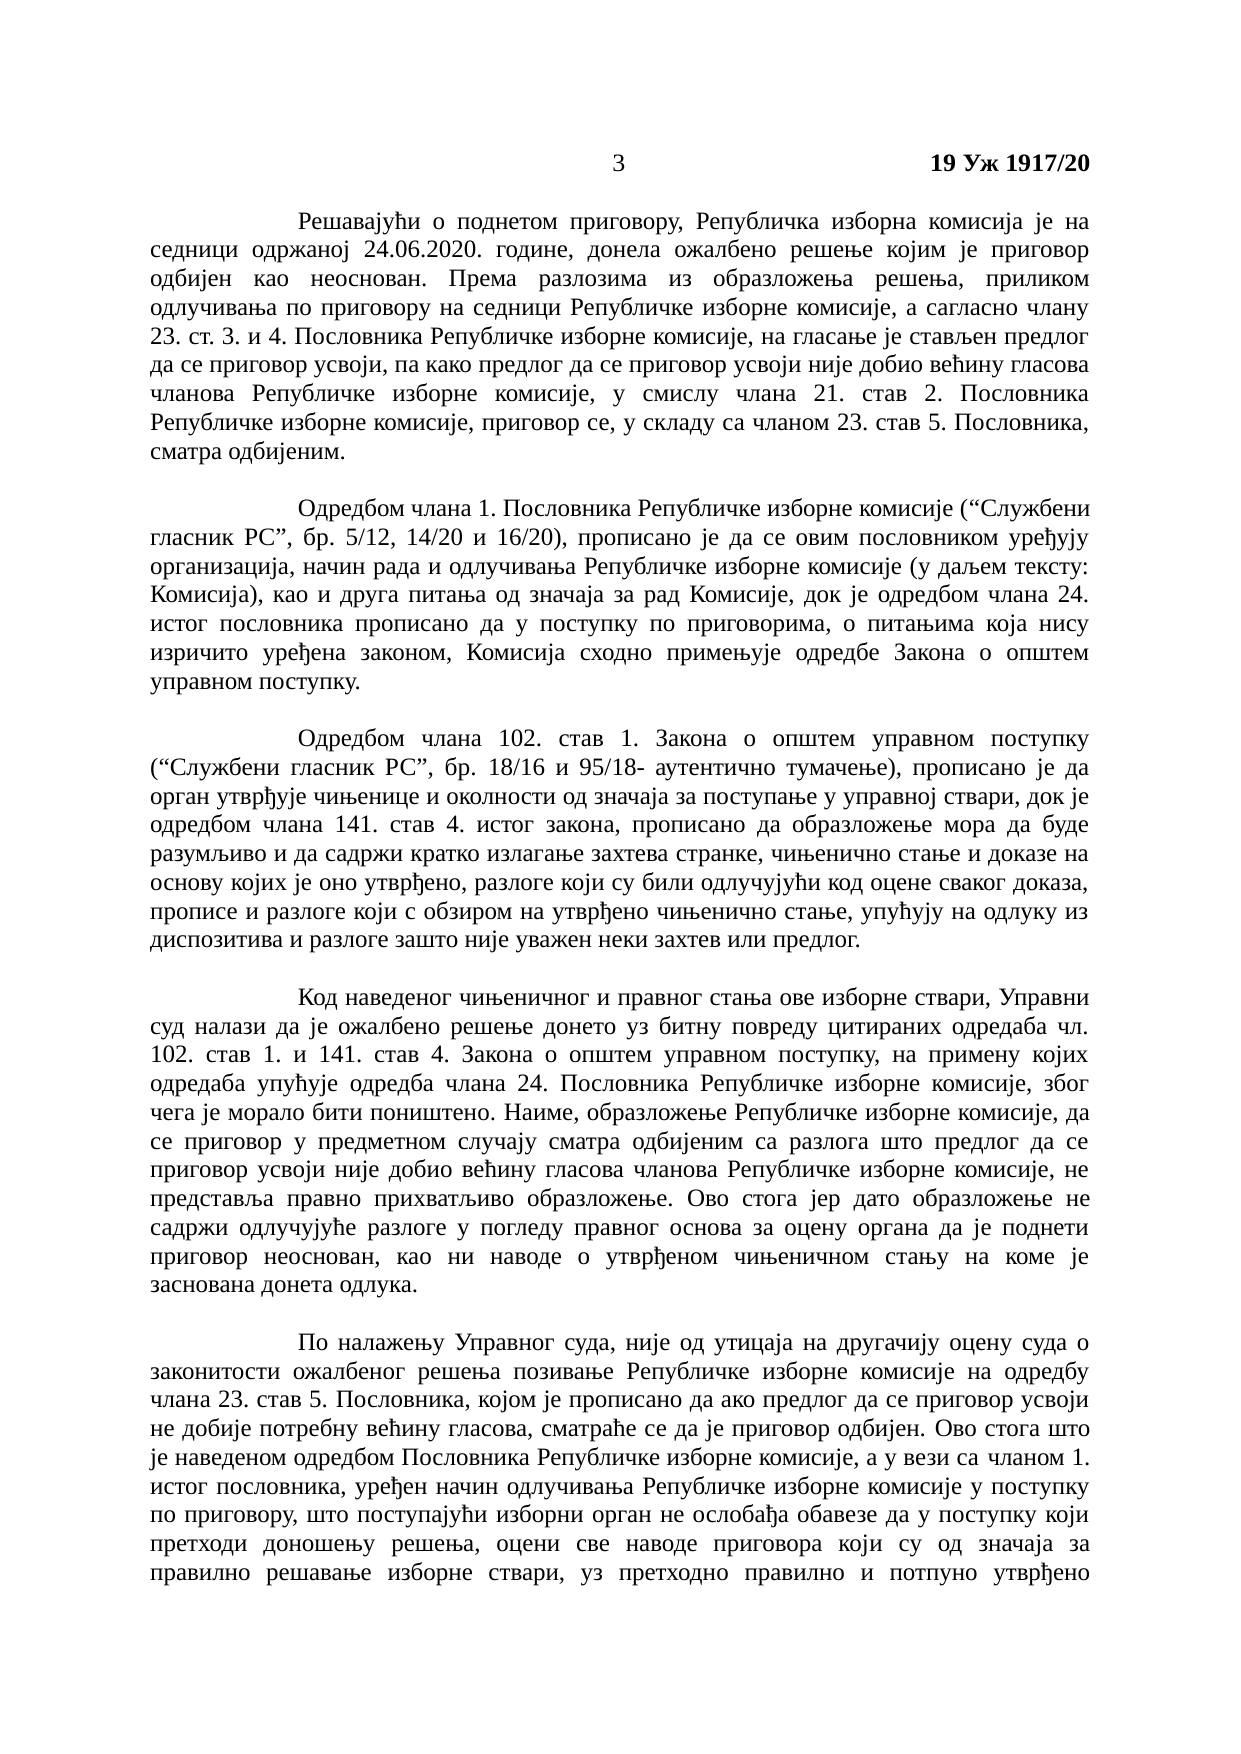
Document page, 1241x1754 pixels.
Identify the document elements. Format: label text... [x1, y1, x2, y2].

text Одредбом члана 102. став 1. Закона о општем управном поступку (“Службени гласник РС”, бр. 18/16 и 95/18- аутентично тумачење), прописано је да орган утврђује чињенице и околности од значаја за поступање у управној ствари, док је одредбом члана 141. став 4. истог закона, прописано да образложење мора да буде разумљиво и да садржи кратко излагање захтева странке, чињенично стање и доказе на основу којих је оно утврђено, разлоге који су били одлучујући код оцене сваког доказа, прописе и разлоге који с обзиром на утврђено чињенично стање, упућују на одлуку из диспозитива и разлоге зашто није уважен неки захтев или предлог. [150, 723, 1090, 953]
text Одредбом члана 1. Пословника Републичке изборне комисије (“Службени гласник РС”, бр. 5/12, 14/20 и 16/20), прописано је да се овим пословником уређују организација, начин рада и одлучивања Републичке изборне комисије (у даљем тексту: Комисија), као и друга питања од значаја за рад Комисије, док је одредбом члана 24. истог пословника прописано да у поступку по приговорима, о питањима која нису изричито уређена законом, Комисија сходно примењује одредбе Закона о општем управном поступку. [150, 493, 1090, 694]
text Решавајући о поднетом приговору, Републичка изборна комисија је на седници одржаној 24.06.2020. године, донела ожалбено решење којим је приговор одбијен као неоснован. Према разлозима из образложења решења, приликом одлучивања по приговору на седници Републичке изборне комисије, а сагласно члану 23. ст. 3. и 4. Пословника Републичке изборне комисије, на гласање је стављен предлог да се приговор усвоји, па како предлог да се приговор усвоји није добио већину гласова чланова Републичке изборне комисије, у смислу члана 21. став 2. Пословника Републичке изборне комисије, приговор се, у складу са чланом 23. став 5. Пословника, сматра одбијеним. [150, 206, 1090, 464]
text По налажењу Управног суда, није од утицаја на другачију оцену суда о законитости ожалбеног решења позивање Републичке изборне комисије на одредбу члана 23. став 5. Пословника, којом је прописано да ако предлог да се приговор усвоји не добије потребну већину гласова, сматраће се да је приговор одбијен. Ово стога што је наведеном одредбом Пословника Републичке изборне комисије, а у вези са чланом 1. истог пословника, уређен начин одлучивања Републичке изборне комисије у поступку по приговору, што поступајући изборни орган не ослобађа обавезе да у поступку који претходи доношењу решења, оцени све наводе приговора који су од значаја за правилно решавање изборне ствари, уз претходно правилно и потпуно утврђено [150, 1327, 1090, 1586]
text Код наведеног чињеничног и правног стања ове изборне ствари, Управни суд налази да је ожалбено решење донето уз битну повреду цитираних одредаба чл. 102. став 1. и 141. став 4. Закона о општем управном поступку, на примену којих одредаба упућује одредба члана 24. Пословника Републичке изборне комисије, због чега је морало бити поништено. Наиме, образложење Републичке изборне комисије, да се приговор у предметном случају сматра одбијеним са разлога што предлог да се приговор усвоји није добио већину гласова чланова Републичке изборне комисије, не представља правно прихватљиво образложење. Ово стога јер дато образложење не садржи одлучујуће разлоге у погледу правног основа за оцену органа да је поднети приговор неоснован, као ни наводе о утврђеном чињеничном стању на коме је заснована донета одлука. [150, 982, 1090, 1298]
